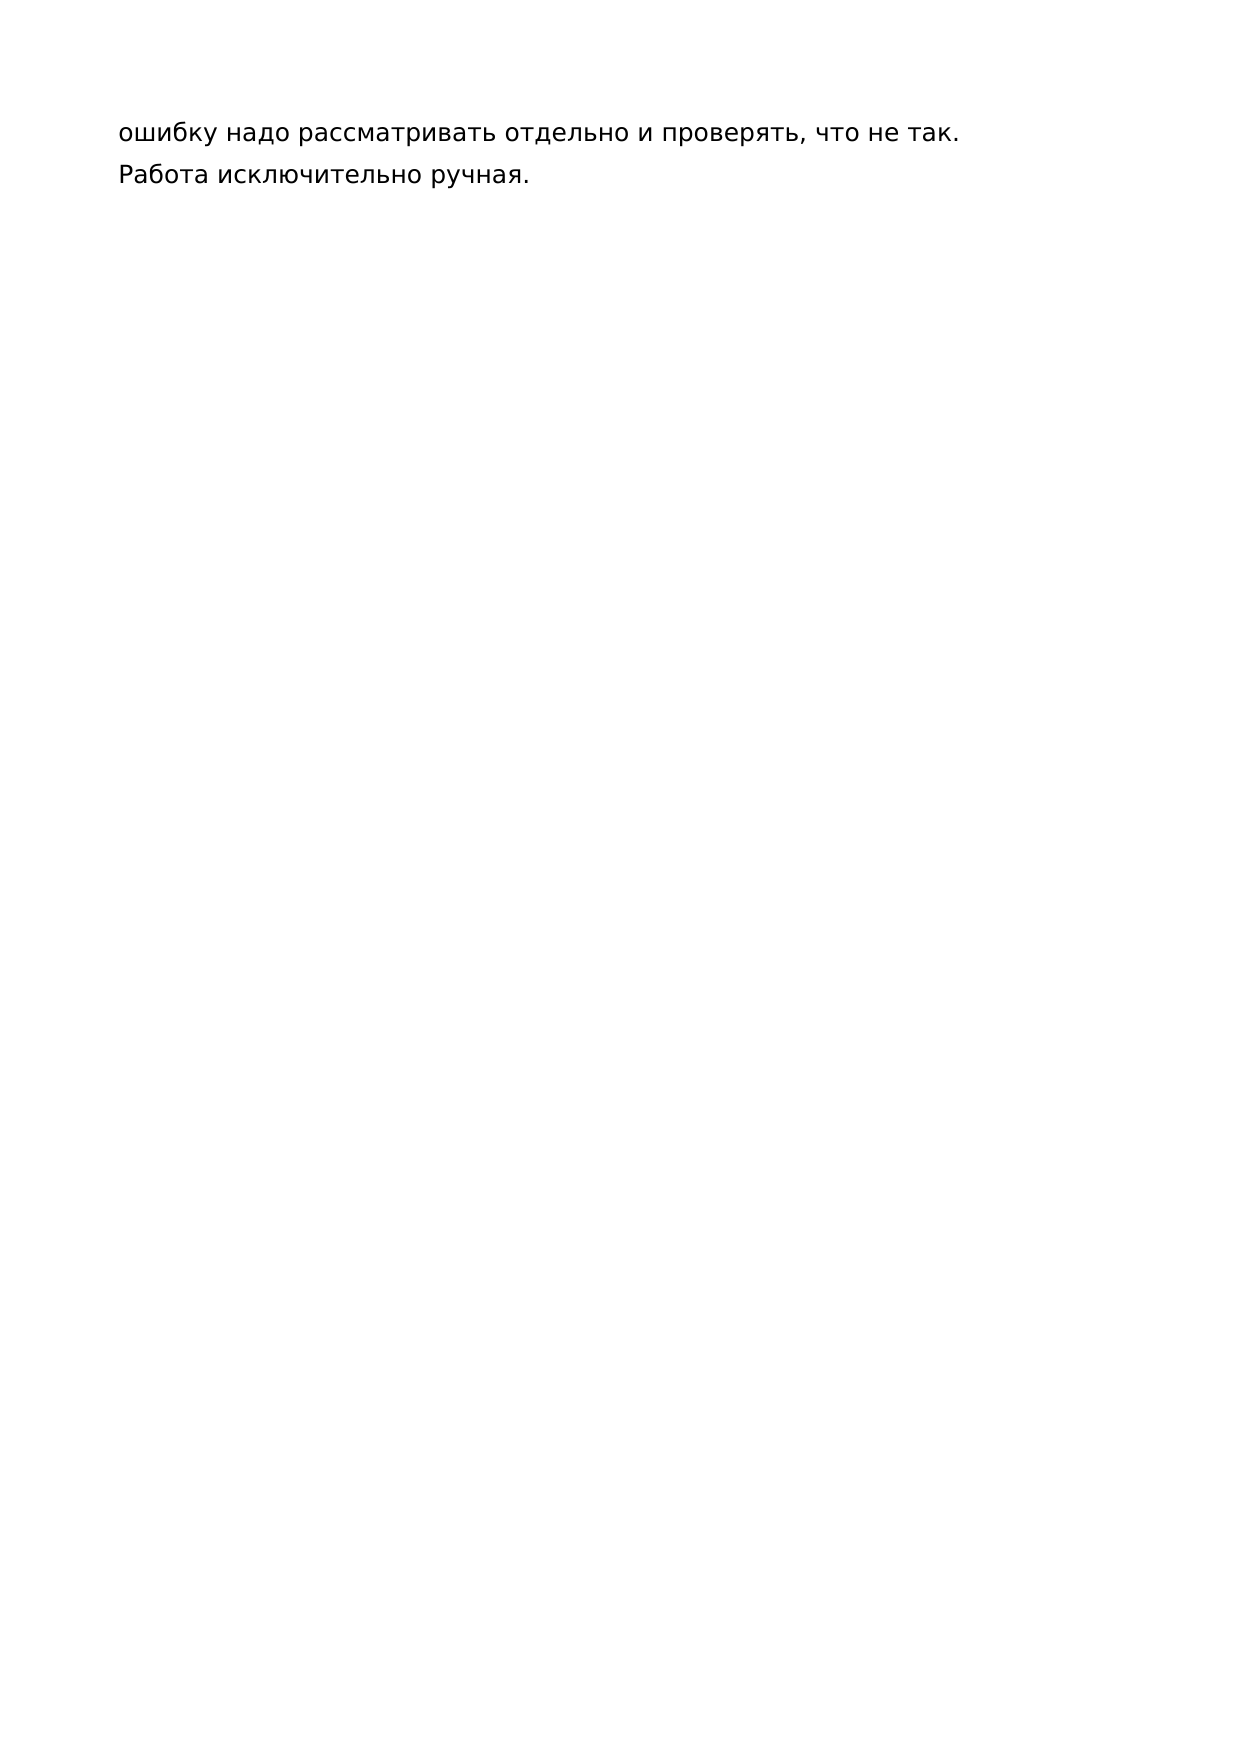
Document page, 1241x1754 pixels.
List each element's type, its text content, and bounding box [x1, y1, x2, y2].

text Работа исключительно ручная. [118, 160, 1122, 189]
text ошибку надо рассматривать отдельно и проверять, что не так. [118, 118, 1122, 147]
